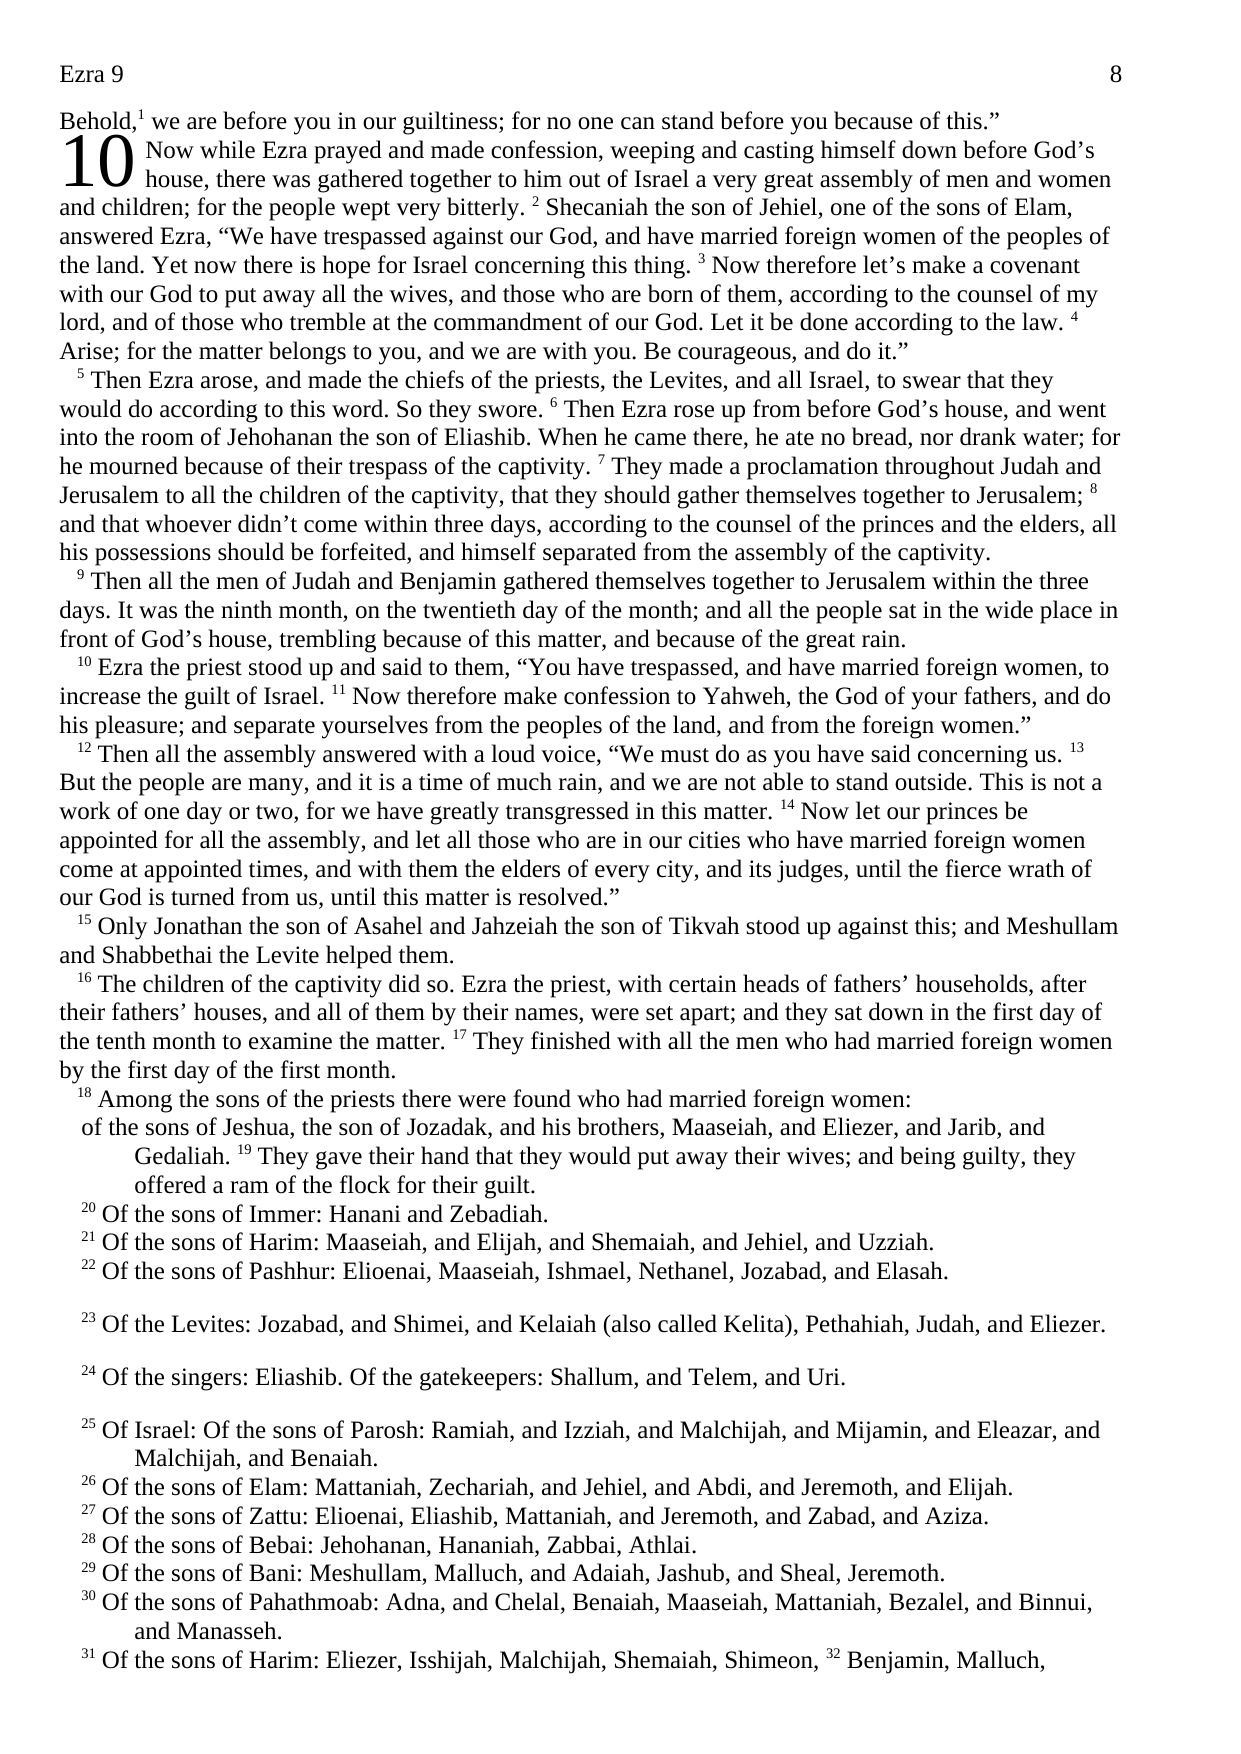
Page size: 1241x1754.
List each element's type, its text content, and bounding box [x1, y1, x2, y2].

text 10 Ezra the priest stood up and said to them, “You have trespassed, and have married foreign women, to increase the guilt of Israel. 11 Now therefore make confession to Yahweh, the God of your fathers, and do his pleasure; and separate yourselves from the peoples of the land, and from the foreign women.” [59, 652, 1122, 739]
text 25 Of Israel: Of the sons of Parosh: Ramiah, and Izziah, and Malchijah, and Mijamin, and Eleazar, and Malchijah, and Benaiah. [81, 1415, 1122, 1472]
text 20 Of the sons of Immer: Hanani and Zebadiah. [81, 1199, 1122, 1227]
text 27 Of the sons of Zattu: Elioenai, Eliashib, Mattaniah, and Jeremoth, and Zabad, and Aziza. [81, 1501, 1122, 1530]
text 18 Among the sons of the priests there were found who had married foreign women: [59, 1084, 1122, 1112]
text 26 Of the sons of Elam: Mattaniah, Zechariah, and Jehiel, and Abdi, and Jeremoth, and Elijah. [81, 1472, 1122, 1501]
text 5 Then Ezra arose, and made the chiefs of the priests, the Levites, and all Israel, to swear that they would do according to this word. So they swore. 6 Then Ezra rose up from before God’s house, and went into the room of Jehohanan the son of Eliashib. When he came there, he ate no bread, nor drank water; for he mourned because of their trespass of the captivity. 7 They made a proclamation throughout Judah and Jerusalem to all the children of the captivity, that they should gather themselves together to Jerusalem; 8 and that whoever didn’t come within three days, according to the counsel of the princes and the elders, all his possessions should be forfeited, and himself separated from the assembly of the captivity. [59, 365, 1122, 566]
text 22 Of the sons of Pashhur: Elioenai, Maaseiah, Ishmael, Nethanel, Jozabad, and Elasah. [81, 1256, 1122, 1285]
text 31 Of the sons of Harim: Eliezer, Isshijah, Malchijah, Shemaiah, Shimeon, 32 Benjamin, Malluch, [81, 1645, 1122, 1673]
text 15 Only Jonathan the son of Asahel and Jahzeiah the son of Tikvah stood up against this; and Meshullam and Shabbethai the Levite helped them. [59, 911, 1122, 969]
text 16 The children of the captivity did so. Ezra the priest, with certain heads of fathers’ households, after their fathers’ houses, and all of them by their names, were set apart; and they sat down in the first day of the tenth month to examine the matter. 17 They finished with all the men who had married foreign women by the first day of the first month. [59, 969, 1122, 1084]
text 21 Of the sons of Harim: Maaseiah, and Elijah, and Shemaiah, and Jehiel, and Uzziah. [81, 1227, 1122, 1256]
text 10Now while Ezra prayed and made confession, weeping and casting himself down before God’s house, there was gathered together to him out of Israel a very great assembly of men and women and children; for the people wept very bitterly. 2 Shecaniah the son of Jehiel, one of the sons of Elam, answered Ezra, “We have trespassed against our God, and have married foreign women of the peoples of the land. Yet now there is hope for Israel concerning this thing. 3 Now therefore let’s make a covenant with our God to put away all the wives, and those who are born of them, according to the counsel of my lord, and of those who tremble at the commandment of our God. Let it be done according to the law. 4 Arise; for the matter belongs to you, and we are with you. Be courageous, and do it.” [59, 135, 1122, 365]
text 23 Of the Levites: Jozabad, and Shimei, and Kelaiah (also called Kelita), Pethahiah, Judah, and Eliezer. [81, 1309, 1122, 1338]
text 30 Of the sons of Pahathmoab: Adna, and Chelal, Benaiah, Maaseiah, Mattaniah, Bezalel, and Binnui, and Manasseh. [81, 1587, 1122, 1645]
text 29 Of the sons of Bani: Meshullam, Malluch, and Adaiah, Jashub, and Sheal, Jeremoth. [81, 1558, 1122, 1587]
text of the sons of Jeshua, the son of Jozadak, and his brothers, Maaseiah, and Eliezer, and Jarib, and Gedaliah. 19 They gave their hand that they would put away their wives; and being guilty, they offered a ram of the flock for their guilt. [81, 1112, 1122, 1199]
text 28 Of the sons of Bebai: Jehohanan, Hananiah, Zabbai, Athlai. [81, 1530, 1122, 1558]
text 9 Then all the men of Judah and Benjamin gathered themselves together to Jerusalem within the three days. It was the ninth month, on the twentieth day of the month; and all the people sat in the wide place in front of God’s house, trembling because of this matter, and because of the great rain. [59, 566, 1122, 652]
text Behold,1 we are before you in our guiltiness; for no one can stand before you because of this.” [59, 106, 1122, 135]
text 12 Then all the assembly answered with a loud voice, “We must do as you have said concerning us. 13 But the people are many, and it is a time of much rain, and we are not able to stand outside. This is not a work of one day or two, for we have greatly transgressed in this matter. 14 Now let our princes be appointed for all the assembly, and let all those who are in our cities who have married foreign women come at appointed times, and with them the elders of every city, and its judges, until the fierce wrath of our God is turned from us, until this matter is resolved.” [59, 739, 1122, 911]
text 24 Of the singers: Eliashib. Of the gatekeepers: Shallum, and Telem, and Uri. [81, 1362, 1122, 1391]
